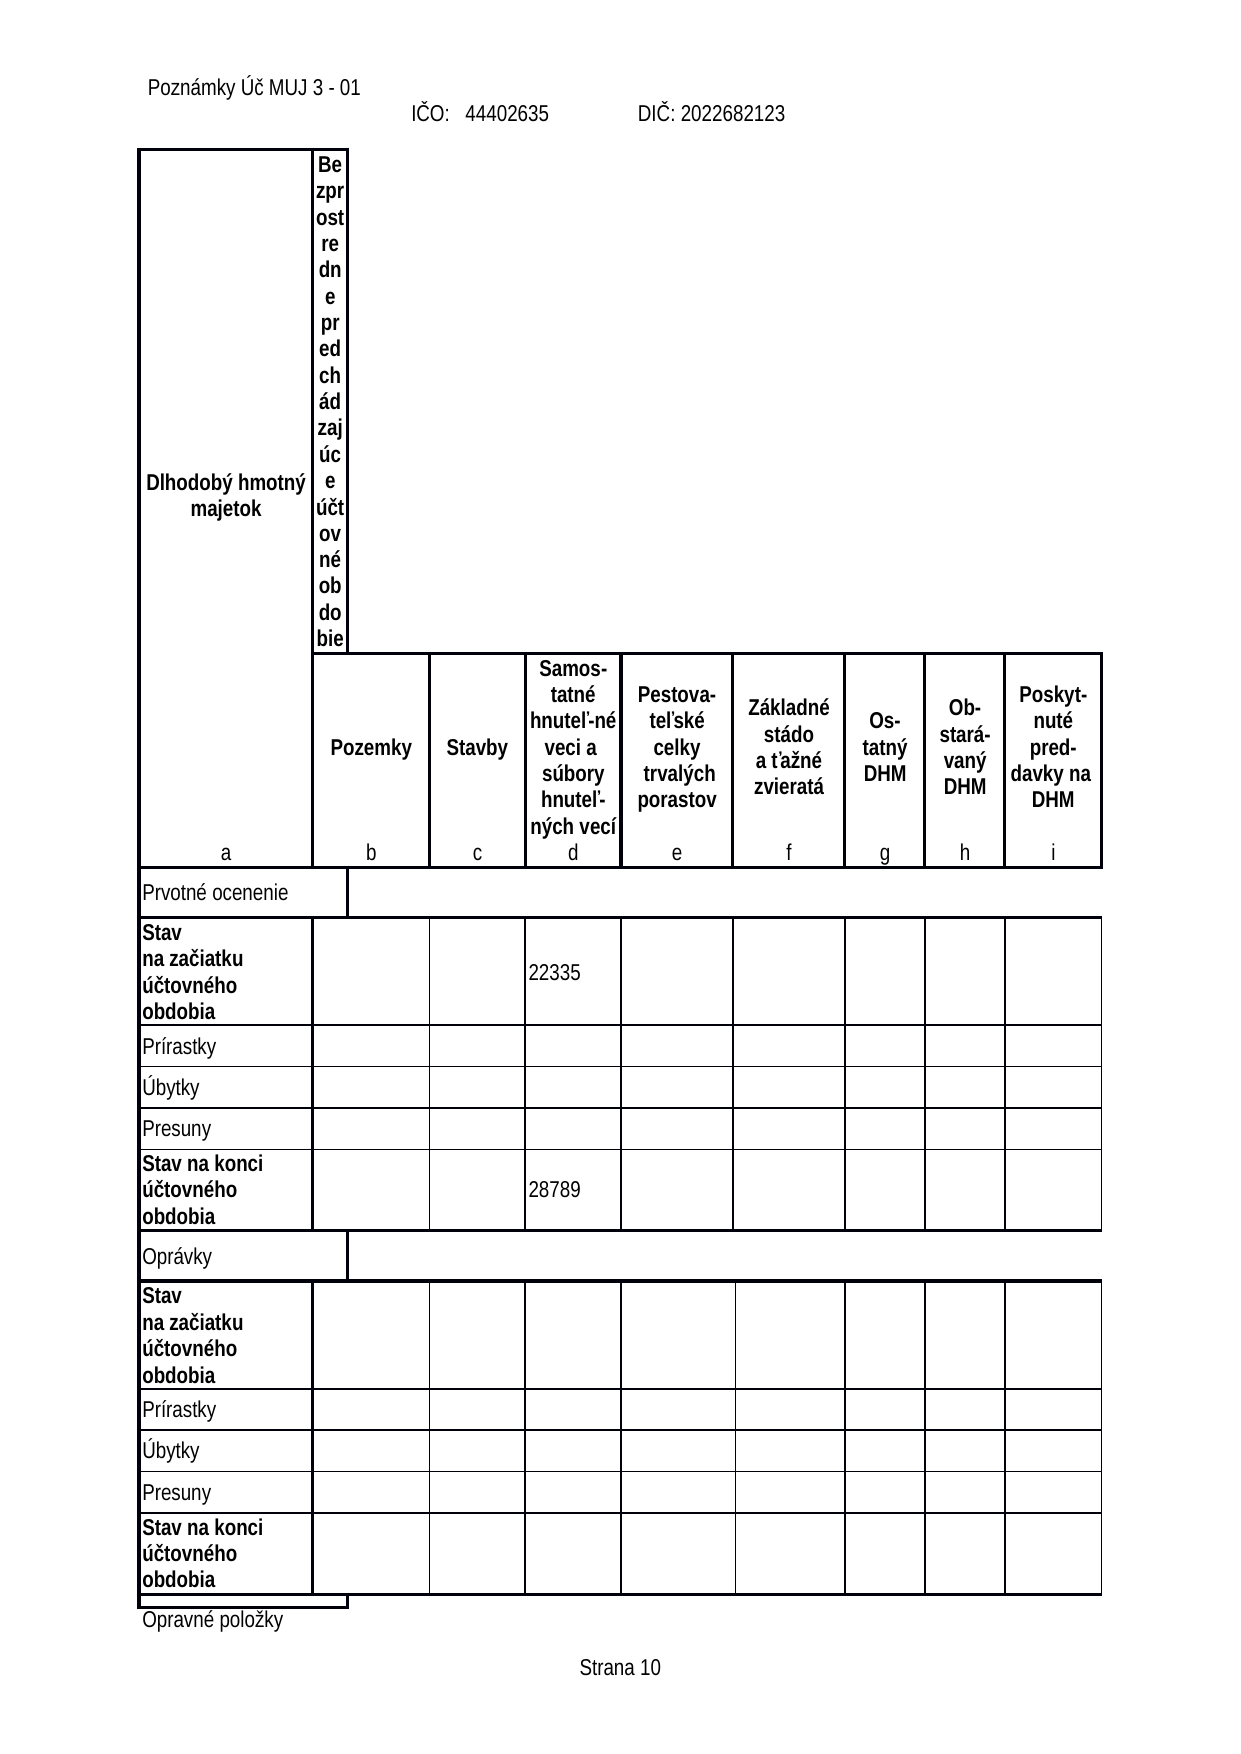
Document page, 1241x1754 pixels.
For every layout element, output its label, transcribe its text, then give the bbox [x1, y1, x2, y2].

table_cell [846, 1026, 924, 1066]
table_cell Prírastky [141, 1390, 311, 1429]
table_cell c [431, 839, 524, 866]
table_cell [1006, 1514, 1101, 1593]
table_cell [734, 1150, 844, 1229]
table_cell [1006, 1390, 1101, 1429]
table_cell [846, 1109, 924, 1148]
table_cell [314, 1390, 429, 1429]
table_cell [430, 1150, 524, 1229]
table_cell [1006, 919, 1101, 1024]
table_cell [622, 1067, 732, 1107]
table_cell [1006, 1067, 1101, 1107]
table_cell [622, 1283, 735, 1388]
table_cell [314, 1067, 429, 1107]
table_cell [926, 919, 1004, 1024]
table_cell [734, 1026, 844, 1066]
table_cell Oprávky [141, 1232, 346, 1279]
table_cell [314, 1109, 429, 1148]
table_cell [736, 1431, 844, 1471]
table_cell Stavby [431, 655, 524, 839]
table_cell Presuny [141, 1472, 311, 1512]
table_cell [314, 1514, 429, 1593]
table_cell [846, 1150, 924, 1229]
table_cell Stav na konci účtovného obdobia [141, 1514, 311, 1593]
table_cell [926, 1431, 1004, 1471]
table_cell [846, 1431, 924, 1471]
table_cell [314, 1026, 429, 1066]
table_cell [430, 1514, 524, 1593]
table_cell [926, 1026, 1004, 1066]
table_cell Stav na začiatku účtovného obdobia [141, 919, 311, 1024]
table_cell [846, 919, 924, 1024]
table_cell [734, 919, 844, 1024]
table_cell [622, 1431, 735, 1471]
table_cell [622, 1026, 732, 1066]
table_cell [526, 1431, 620, 1471]
table_cell [430, 1431, 524, 1471]
table_cell [736, 1472, 844, 1512]
table_cell [430, 1283, 524, 1388]
table_cell [526, 1109, 620, 1148]
table_cell Základné stádo a ťažné zvieratá [734, 655, 843, 839]
table_cell [1006, 1150, 1101, 1229]
table_cell [526, 1026, 620, 1066]
table_cell [314, 919, 429, 1024]
table_cell Presuny [141, 1109, 311, 1148]
table_cell [430, 1067, 524, 1107]
table_cell [926, 1109, 1004, 1148]
table_cell [622, 1150, 732, 1229]
table_cell b [314, 839, 428, 866]
table_cell [1006, 1109, 1101, 1148]
table_cell [926, 1283, 1004, 1388]
table_cell [526, 1472, 620, 1512]
table_cell [1006, 1472, 1101, 1512]
table_cell [314, 1431, 429, 1471]
table_cell [314, 1150, 429, 1229]
table_cell [846, 1514, 924, 1593]
table_cell [430, 1026, 524, 1066]
table_cell [526, 1390, 620, 1429]
table_cell [736, 1283, 844, 1388]
table_cell i [1006, 839, 1100, 866]
table_cell h [926, 839, 1003, 866]
table_cell Poskyt-nuté pred-davky na DHM [1006, 655, 1100, 839]
table_cell [622, 1514, 735, 1593]
table_cell [430, 1109, 524, 1148]
table_cell [1006, 1283, 1101, 1388]
table_cell [846, 1283, 924, 1388]
table_cell [622, 1472, 735, 1512]
table_cell [926, 1390, 1004, 1429]
table_cell Samos-tatné hnuteľ-né veci a súbory hnuteľ-ných vecí [527, 655, 619, 839]
table_cell [734, 1067, 844, 1107]
table_header Bezprostredne predchádzajúce účtovné obdobie [314, 151, 346, 652]
table_cell e [623, 839, 731, 866]
table_cell [526, 1283, 620, 1388]
table_cell [734, 1109, 844, 1148]
table_cell [430, 1472, 524, 1512]
table_cell Úbytky [141, 1067, 311, 1107]
table_cell Stav na začiatku účtovného obdobia [141, 1283, 311, 1388]
table_cell [1006, 1026, 1101, 1066]
table_cell Prvotné ocenenie [141, 869, 346, 916]
table_cell [430, 1390, 524, 1429]
table_cell 22335 [526, 919, 620, 1024]
table_cell Úbytky [141, 1431, 311, 1471]
table_cell [622, 1109, 732, 1148]
table_cell [846, 1472, 924, 1512]
table_cell Ob-stará-vaný DHM [926, 655, 1003, 839]
table_cell [526, 1067, 620, 1107]
table_cell 28789 [526, 1150, 620, 1229]
table_cell [926, 1514, 1004, 1593]
table_cell [430, 919, 524, 1024]
table_cell [622, 919, 732, 1024]
table_cell Pestova-teľské celky trvalých porastov [623, 655, 731, 839]
table_cell Os-tatný DHM [846, 655, 923, 839]
table_cell Prírastky [141, 1026, 311, 1066]
table_cell f [734, 839, 843, 866]
table_cell [1006, 1431, 1101, 1471]
table_cell [926, 1150, 1004, 1229]
table_cell Pozemky [314, 655, 428, 839]
table_cell a [141, 839, 311, 866]
table_cell [622, 1390, 735, 1429]
table_cell [526, 1514, 620, 1593]
table_header Dlhodobý hmotný majetok [141, 151, 311, 839]
table_cell [314, 1283, 429, 1388]
table_cell [926, 1067, 1004, 1107]
table_cell [926, 1472, 1004, 1512]
table_cell Stav na konci účtovného obdobia [141, 1150, 311, 1229]
table_cell g [846, 839, 923, 866]
table_cell d [527, 839, 619, 866]
table_cell [736, 1514, 844, 1593]
table_cell Opravné položky [141, 1596, 346, 1606]
table_cell [314, 1472, 429, 1512]
table_cell [736, 1390, 844, 1429]
table_cell [846, 1390, 924, 1429]
table_cell [846, 1067, 924, 1107]
